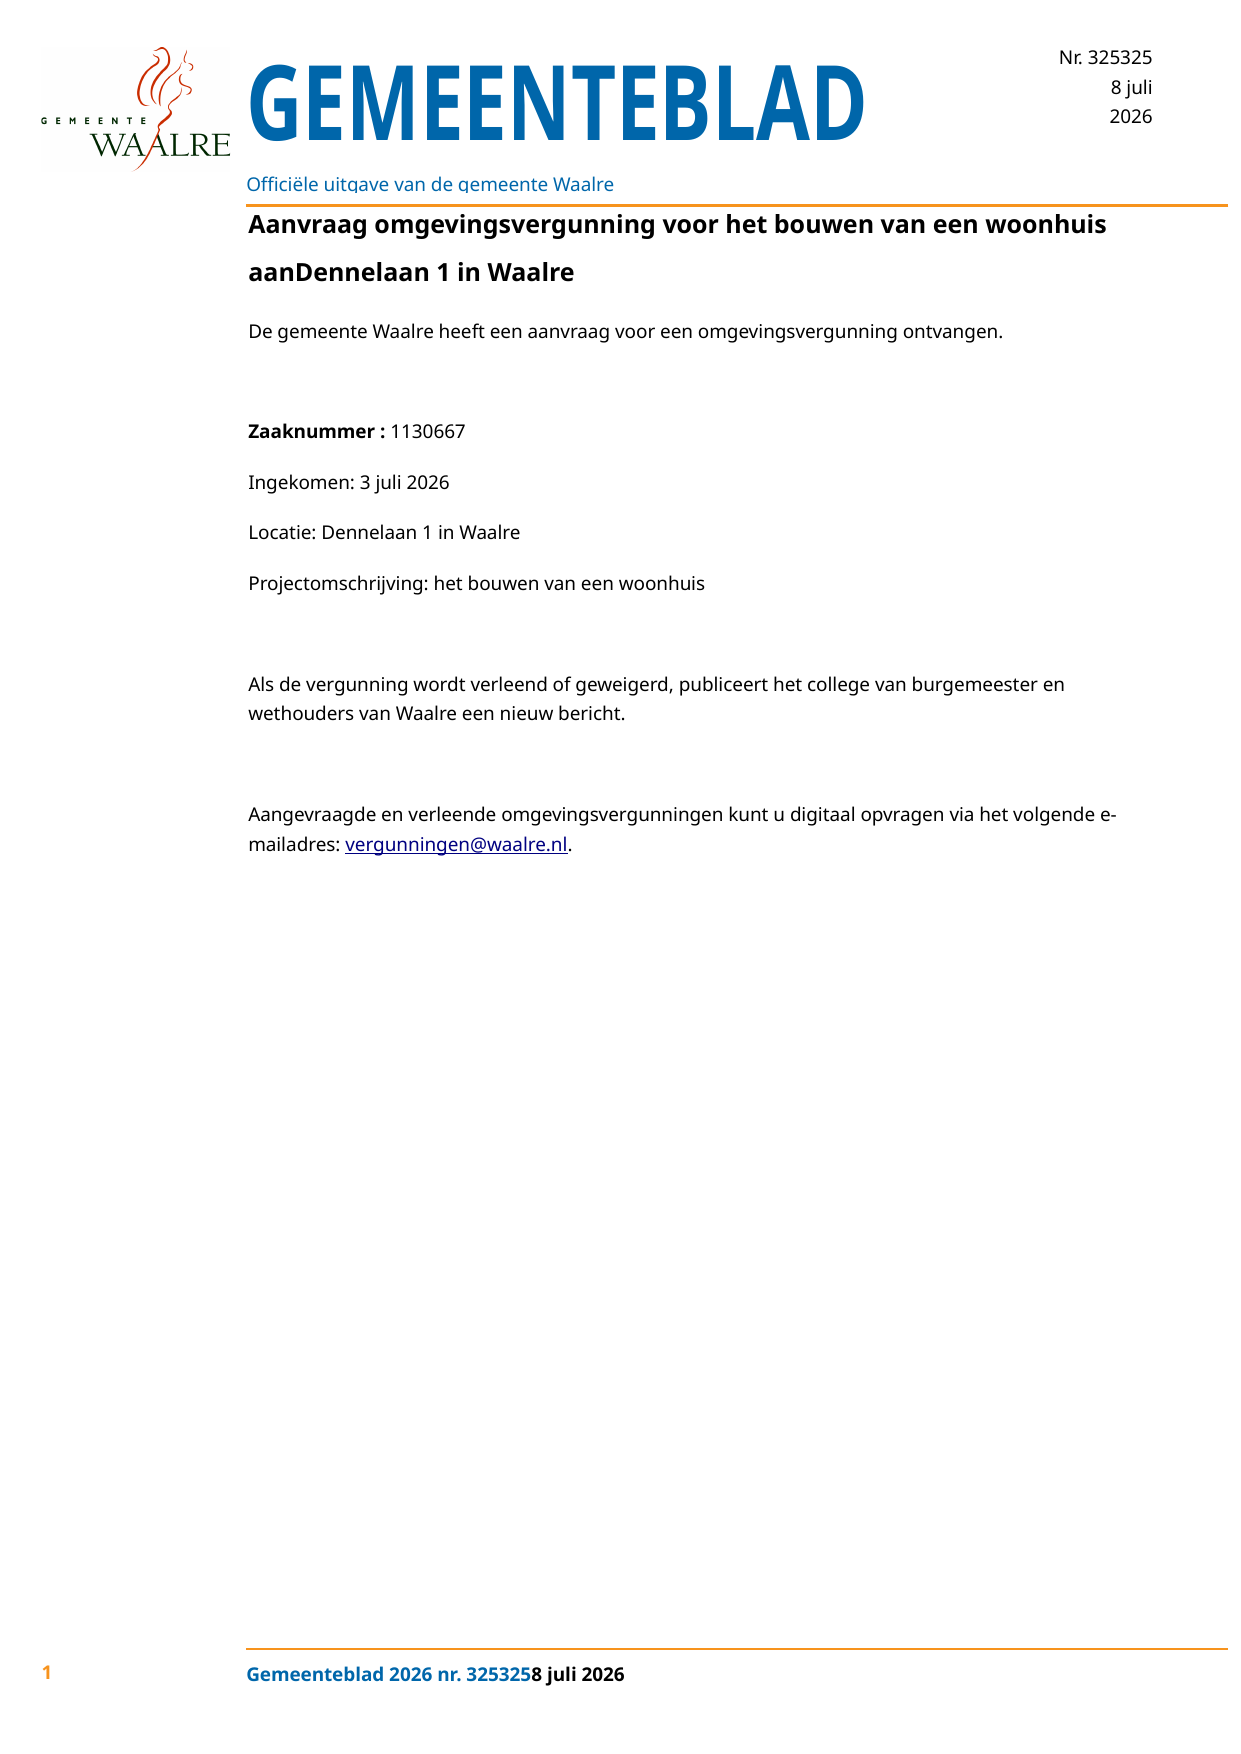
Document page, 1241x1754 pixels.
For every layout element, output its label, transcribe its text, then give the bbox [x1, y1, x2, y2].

text De gemeente Waalre heeft een aanvraag voor een omgevingsvergunning ontvangen. [248, 318, 1152, 344]
text Projectomschrijving: het bouwen van een woonhuis [248, 570, 1152, 596]
text Zaaknummer : 1130667 [248, 419, 1152, 444]
text Als de vergunning wordt verleend of geweigerd, publiceert het college van burgemeester en wethouders van Waalre een nieuw bericht. [248, 671, 1152, 726]
text Aanvraag omgevingsvergunning voor het bouwen van een woonhuis aanDennelaan 1 in Waalre [248, 207, 1152, 288]
text Locatie: Dennelaan 1 in Waalre [248, 519, 1152, 545]
picture [41, 47, 231, 172]
text Ingekomen: 3 juli 2026 [248, 469, 1152, 495]
text Aangevraagde en verleende omgevingsvergunningen kunt u digitaal opvragen via het volgende e-mailadres: vergunningen@waalre.nl. [248, 801, 1152, 857]
